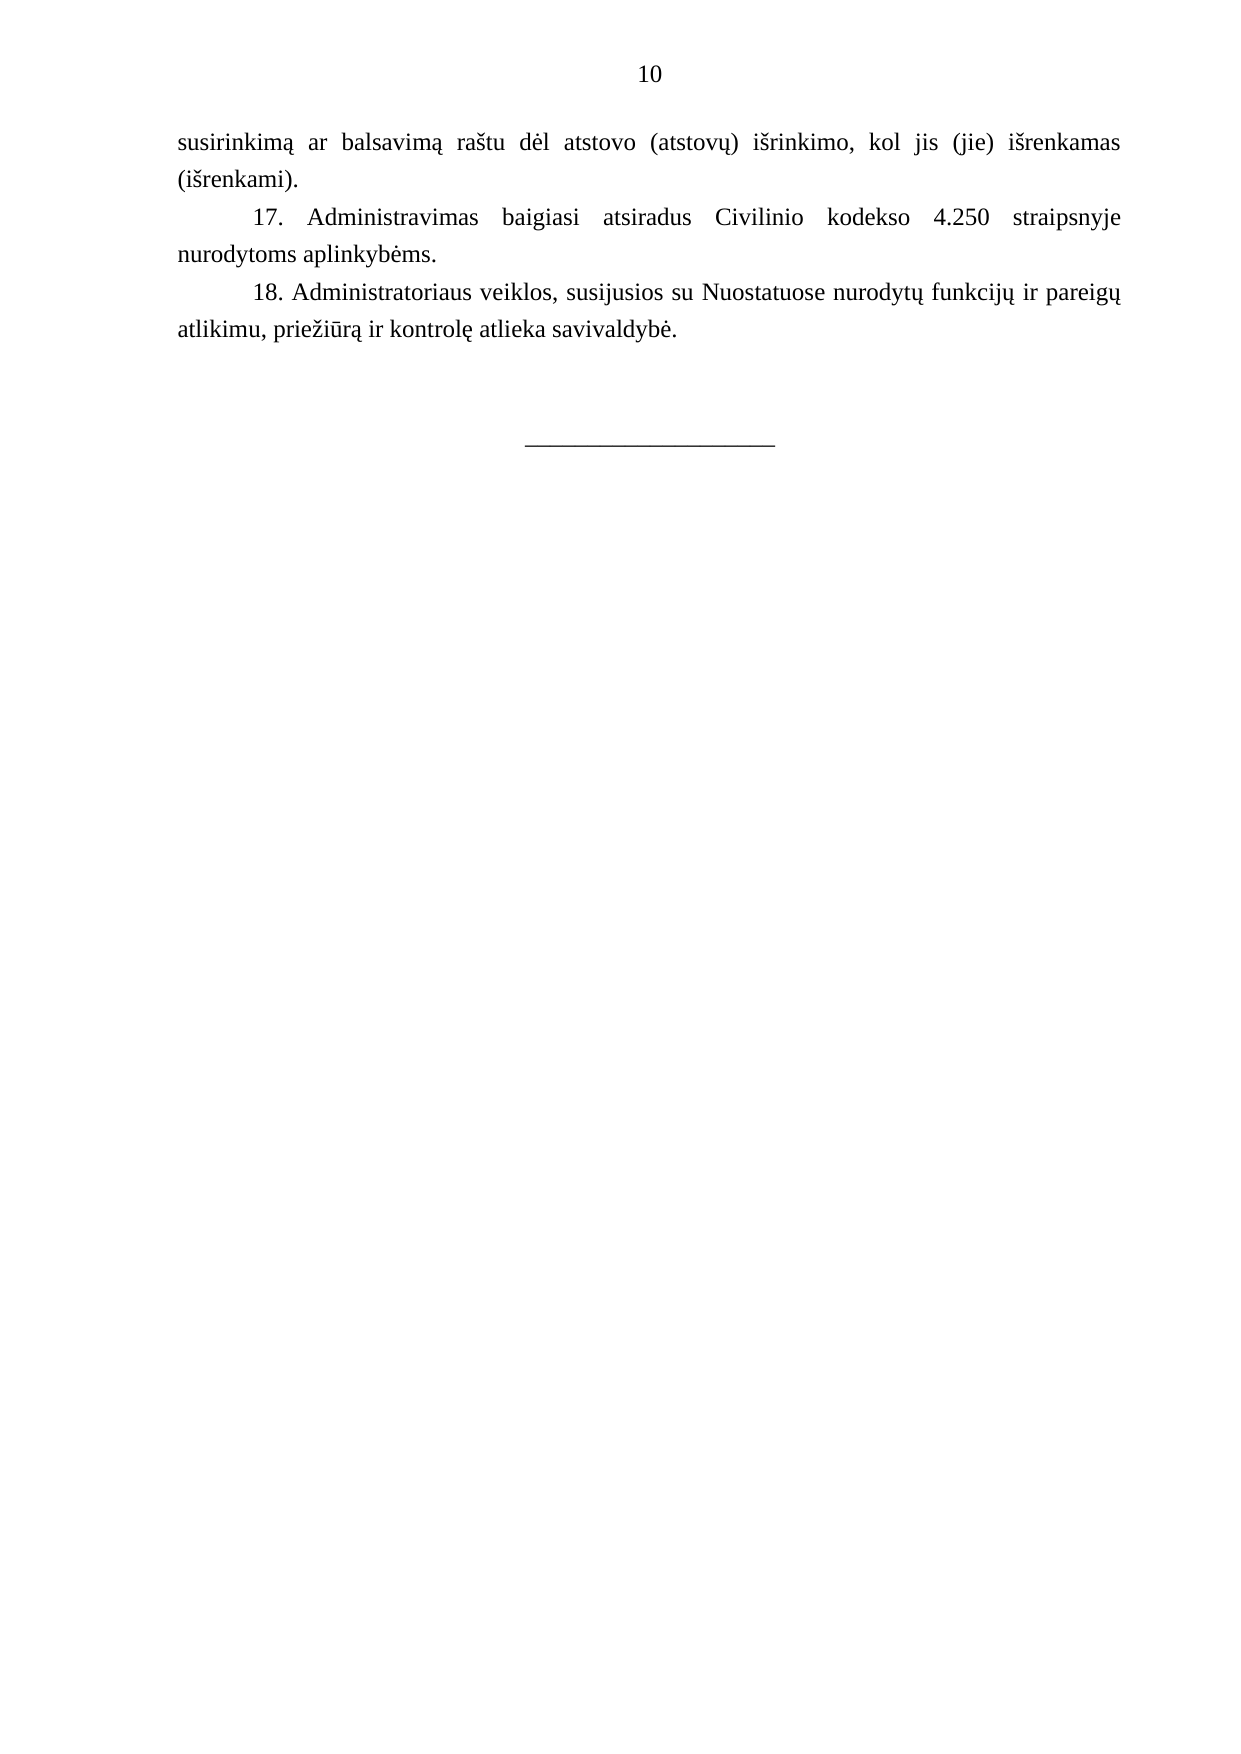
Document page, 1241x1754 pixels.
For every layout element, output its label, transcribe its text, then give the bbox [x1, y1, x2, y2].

text 18. Administratoriaus veiklos, susijusios su Nuostatuose nurodytų funkcijų ir pareigų atlikimu, priežiūrą ir kontrolę atlieka savivaldybė. [177, 268, 1122, 343]
text susirinkimą ar balsavimą raštu dėl atstovo (atstovų) išrinkimo, kol jis (jie) išrenkamas (išrenkami). [177, 118, 1122, 193]
text –––––––––––––––––––– [177, 429, 1122, 458]
text 17. Administravimas baigiasi atsiradus Civilinio kodekso 4.250 straipsnyje nurodytoms aplinkybėms. [177, 193, 1122, 268]
